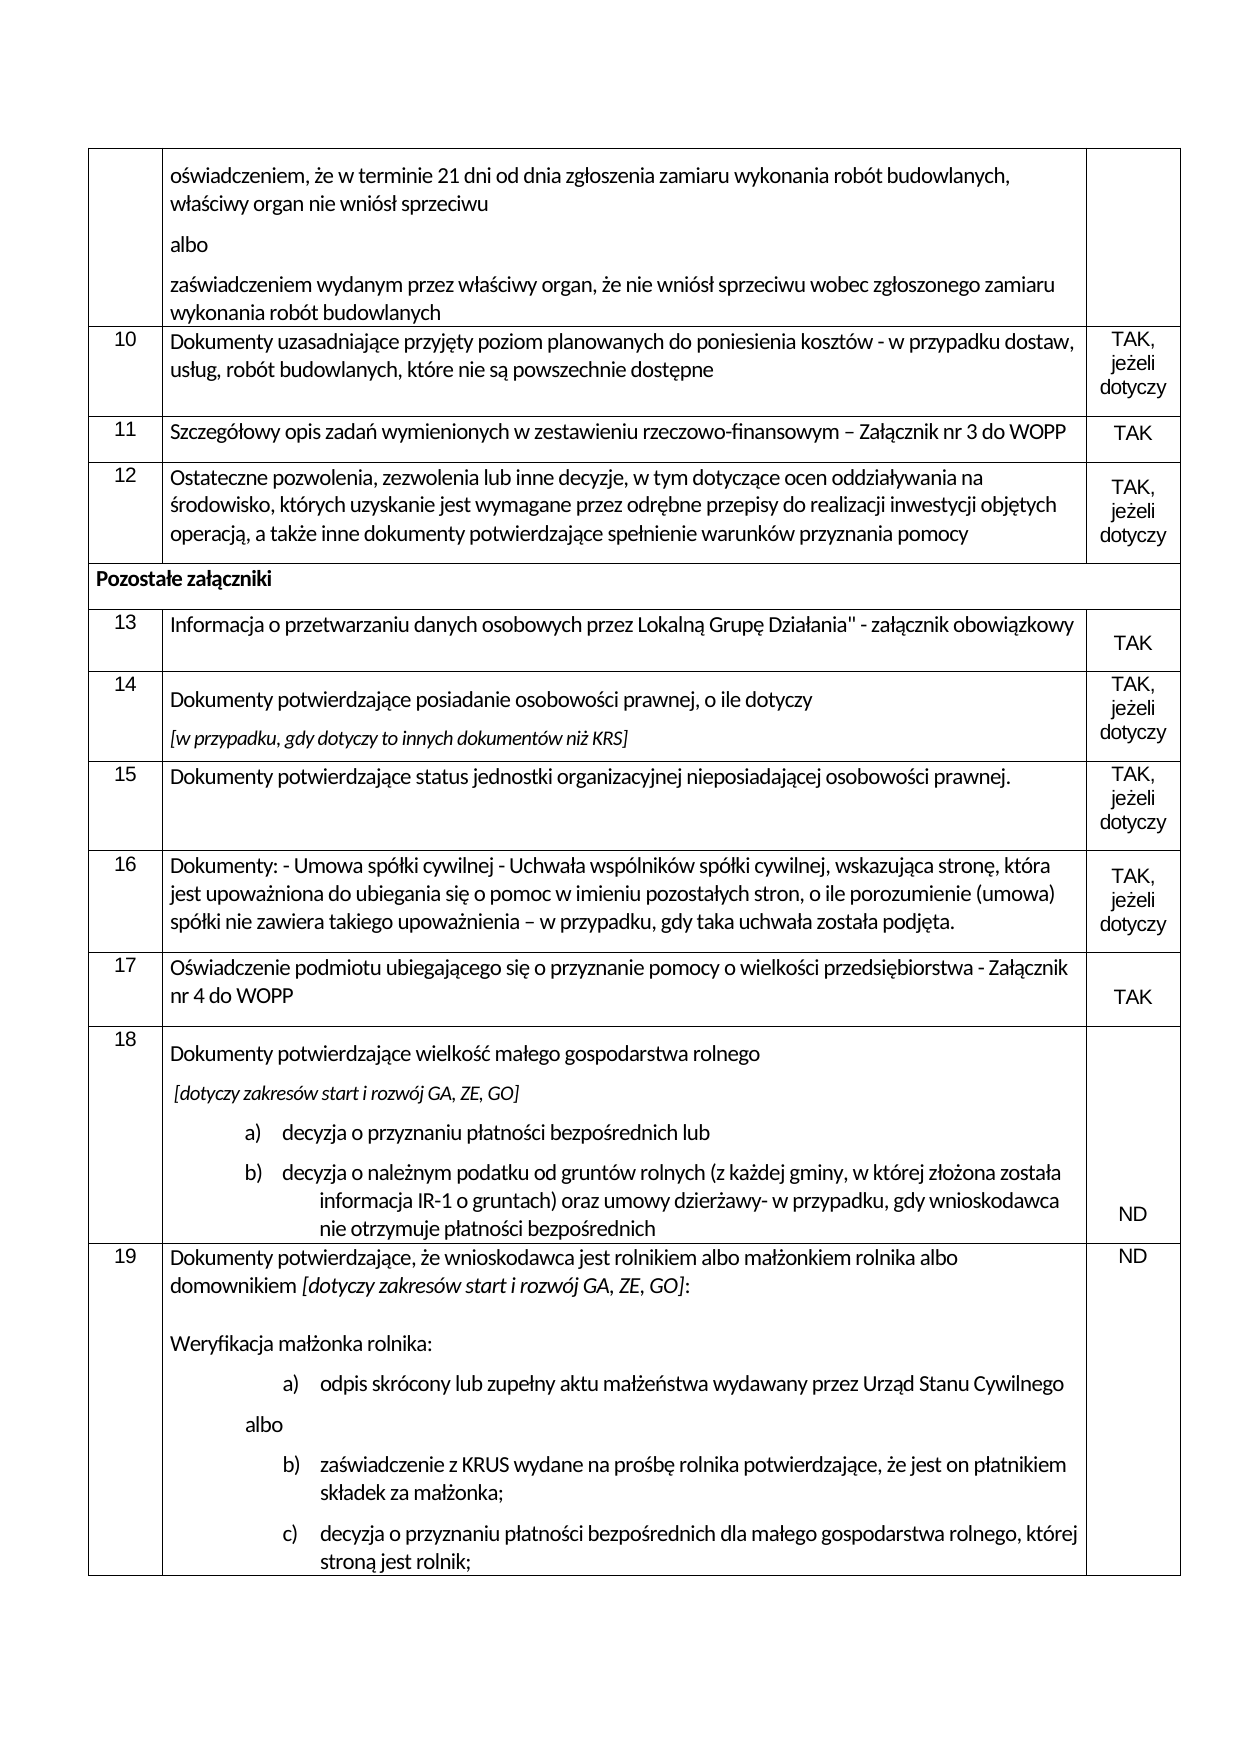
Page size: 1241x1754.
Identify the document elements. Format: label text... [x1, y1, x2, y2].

table_cell ND [1087, 1244, 1180, 1575]
table_cell TAK, jeżeli dotyczy [1087, 327, 1180, 416]
table_cell 17 [89, 953, 162, 1026]
table_cell TAK [1087, 953, 1180, 1026]
table_cell Szczegółowy opis zadań wymienionych w zestawieniu rzeczowo-finansowym – Załącznik nr 3 do WOPP [163, 417, 1086, 462]
table_cell TAK, jeżeli dotyczy [1087, 672, 1180, 761]
table_cell [1087, 149, 1180, 326]
table_cell TAK, jeżeli dotyczy [1087, 762, 1180, 850]
table_cell Dokumenty potwierdzające posiadanie osobowości prawnej, o ile dotyczy [w przypadku, gdy dotyczy to innych dokumentów niż KRS] [163, 672, 1086, 761]
table_cell Dokumenty potwierdzające status jednostki organizacyjnej nieposiadającej osobowości prawnej. [163, 762, 1086, 850]
table_cell Dokumenty: - Umowa spółki cywilnej - Uchwała wspólników spółki cywilnej, wskazująca stronę, która jest upoważniona do ubiegania się o pomoc w imieniu pozostałych stron, o ile porozumienie (umowa) spółki nie zawiera takiego upoważnienia – w przypadku, gdy taka uchwała została podjęta. [163, 851, 1086, 952]
table_cell Ostateczne pozwolenia, zezwolenia lub inne decyzje, w tym dotyczące ocen oddziaływania na środowisko, których uzyskanie jest wymagane przez odrębne przepisy do realizacji inwestycji objętych operacją, a także inne dokumenty potwierdzające spełnienie warunków przyznania pomocy [163, 463, 1086, 563]
table_cell Dokumenty uzasadniające przyjęty poziom planowanych do poniesienia kosztów - w przypadku dostaw, usług, robót budowlanych, które nie są powszechnie dostępne [163, 327, 1086, 416]
table_cell 14 [89, 672, 162, 761]
table_cell TAK [1087, 417, 1180, 462]
table_cell Oświadczenie podmiotu ubiegającego się o przyznanie pomocy o wielkości przedsiębiorstwa - Załącznik nr 4 do WOPP [163, 953, 1086, 1026]
table_cell 19 [89, 1244, 162, 1575]
table_cell TAK [1087, 610, 1180, 671]
table_cell 11 [89, 417, 162, 462]
table_cell [89, 149, 162, 326]
table_cell 10 [89, 327, 162, 416]
table_cell Dokumenty potwierdzające wielkość małego gospodarstwa rolnego [dotyczy zakresów start i rozwój GA, ZE, GO] decyzja o przyznaniu płatności bezpośrednich lub decyzja o należnym podatku od gruntów rolnych (z każdej gminy, w której złożona została informacja IR-1 o gruntach) oraz umowy dzierżawy- w przypadku, gdy wnioskodawca nie otrzymuje płatności bezpośrednich [163, 1027, 1086, 1242]
table_cell TAK, jeżeli dotyczy [1087, 851, 1180, 952]
table_cell 12 [89, 463, 162, 563]
table_cell 15 [89, 762, 162, 850]
table_cell Dokumenty potwierdzające, że wnioskodawca jest rolnikiem albo małżonkiem rolnika albo domownikiem [dotyczy zakresów start i rozwój GA, ZE, GO]: Weryfikacja małżonka rolnika: odpis skrócony lub zupełny aktu małżeństwa wydawany przez Urząd Stanu Cywilnego albo zaświadczenie z KRUS wydane na prośbę rolnika potwierdzające, że jest on płatnikiem składek za małżonka; decyzja o przyznaniu płatności bezpośrednich dla małego gospodarstwa rolnego, której stroną jest rolnik; [163, 1244, 1086, 1575]
table_cell 13 [89, 610, 162, 671]
table_cell TAK, jeżeli dotyczy [1087, 463, 1180, 563]
table_cell 16 [89, 851, 162, 952]
table_cell ND [1087, 1027, 1180, 1242]
table_cell Informacja o przetwarzaniu danych osobowych przez Lokalną Grupę Działania" - załącznik obowiązkowy [163, 610, 1086, 671]
table_cell 18 [89, 1027, 162, 1242]
table_cell Pozostałe załączniki [89, 564, 1180, 609]
table_cell oświadczeniem, że w terminie 21 dni od dnia zgłoszenia zamiaru wykonania robót budowlanych, właściwy organ nie wniósł sprzeciwu albo zaświadczeniem wydanym przez właściwy organ, że nie wniósł sprzeciwu wobec zgłoszonego zamiaru wykonania robót budowlanych [163, 149, 1086, 326]
